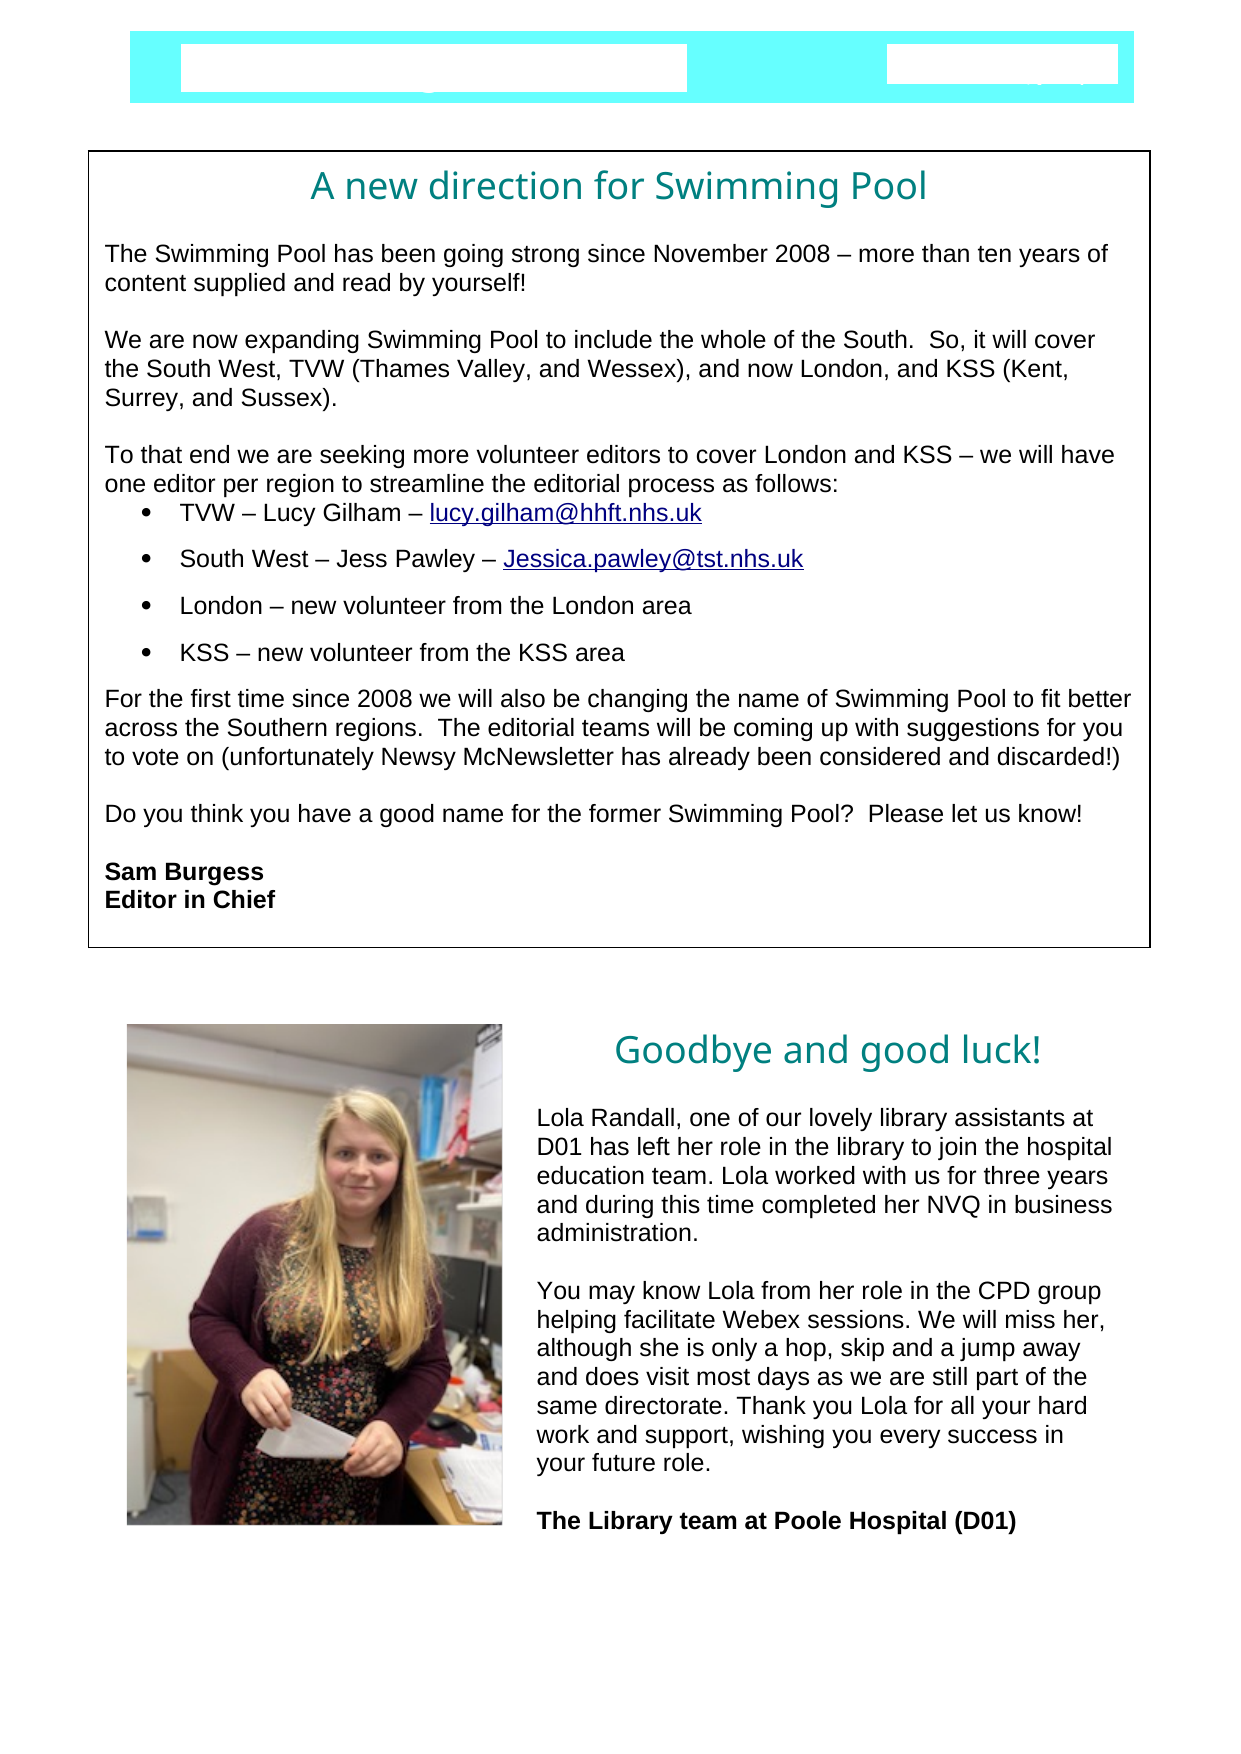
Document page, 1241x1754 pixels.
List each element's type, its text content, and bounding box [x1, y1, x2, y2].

text Editor in Chief [104, 886, 1134, 914]
text We are now expanding Swimming Pool to include the whole of the South. So, it will cover the South West, TVW (Thames Valley, and Wessex), and now London, and KSS (Kent, Surrey, and Sussex). [104, 325, 1134, 411]
text A new direction for Swimming Pool [104, 159, 1134, 210]
text For the first time since 2008 we will also be changing the name of Swimming Pool to fit better across the Southern regions. The editorial teams will be coming up with suggestions for you to vote on (unfortunately Newsy McNewsletter has already been considered and discarded!) [104, 684, 1134, 771]
list London – new volunteer from the London area [142, 591, 1134, 620]
text Goodbye and good luck! [536, 1023, 1119, 1074]
text To that end we are seeking more volunteer editors to cover London and KSS – we will have one editor per region to streamline the editorial process as follows: [104, 440, 1134, 498]
text Sam Burgess [104, 857, 1134, 886]
text You may know Lola from her role in the CPD group helping facilitate Webex sessions. We will miss her, although she is only a hop, skip and a jump away and does visit most days as we are still part of the same directorate. Thank you Lola for all your hard work and support, wishing you every success in your future role. [536, 1276, 1119, 1477]
list KSS – new volunteer from the KSS area [142, 638, 1134, 666]
list TVW – Lucy Gilham – lucy.gilham@hhft.nhs.uk [142, 498, 1134, 526]
text The Library team at Poole Hospital (D01) [536, 1506, 1119, 1534]
text The Swimming Pool has been going strong since November 2008 – more than ten years of content supplied and read by yourself! [104, 239, 1134, 296]
text Do you think you have a good name for the former Swimming Pool? Please let us know! [104, 799, 1134, 828]
text Lola Randall, one of our lovely library assistants at D01 has left her role in the library to join the hospital education team. Lola worked with us for three years and during this time completed her NVQ in business administration. [536, 1103, 1119, 1247]
list South West – Jess Pawley – Jessica.pawley@tst.nhs.uk [142, 544, 1134, 573]
